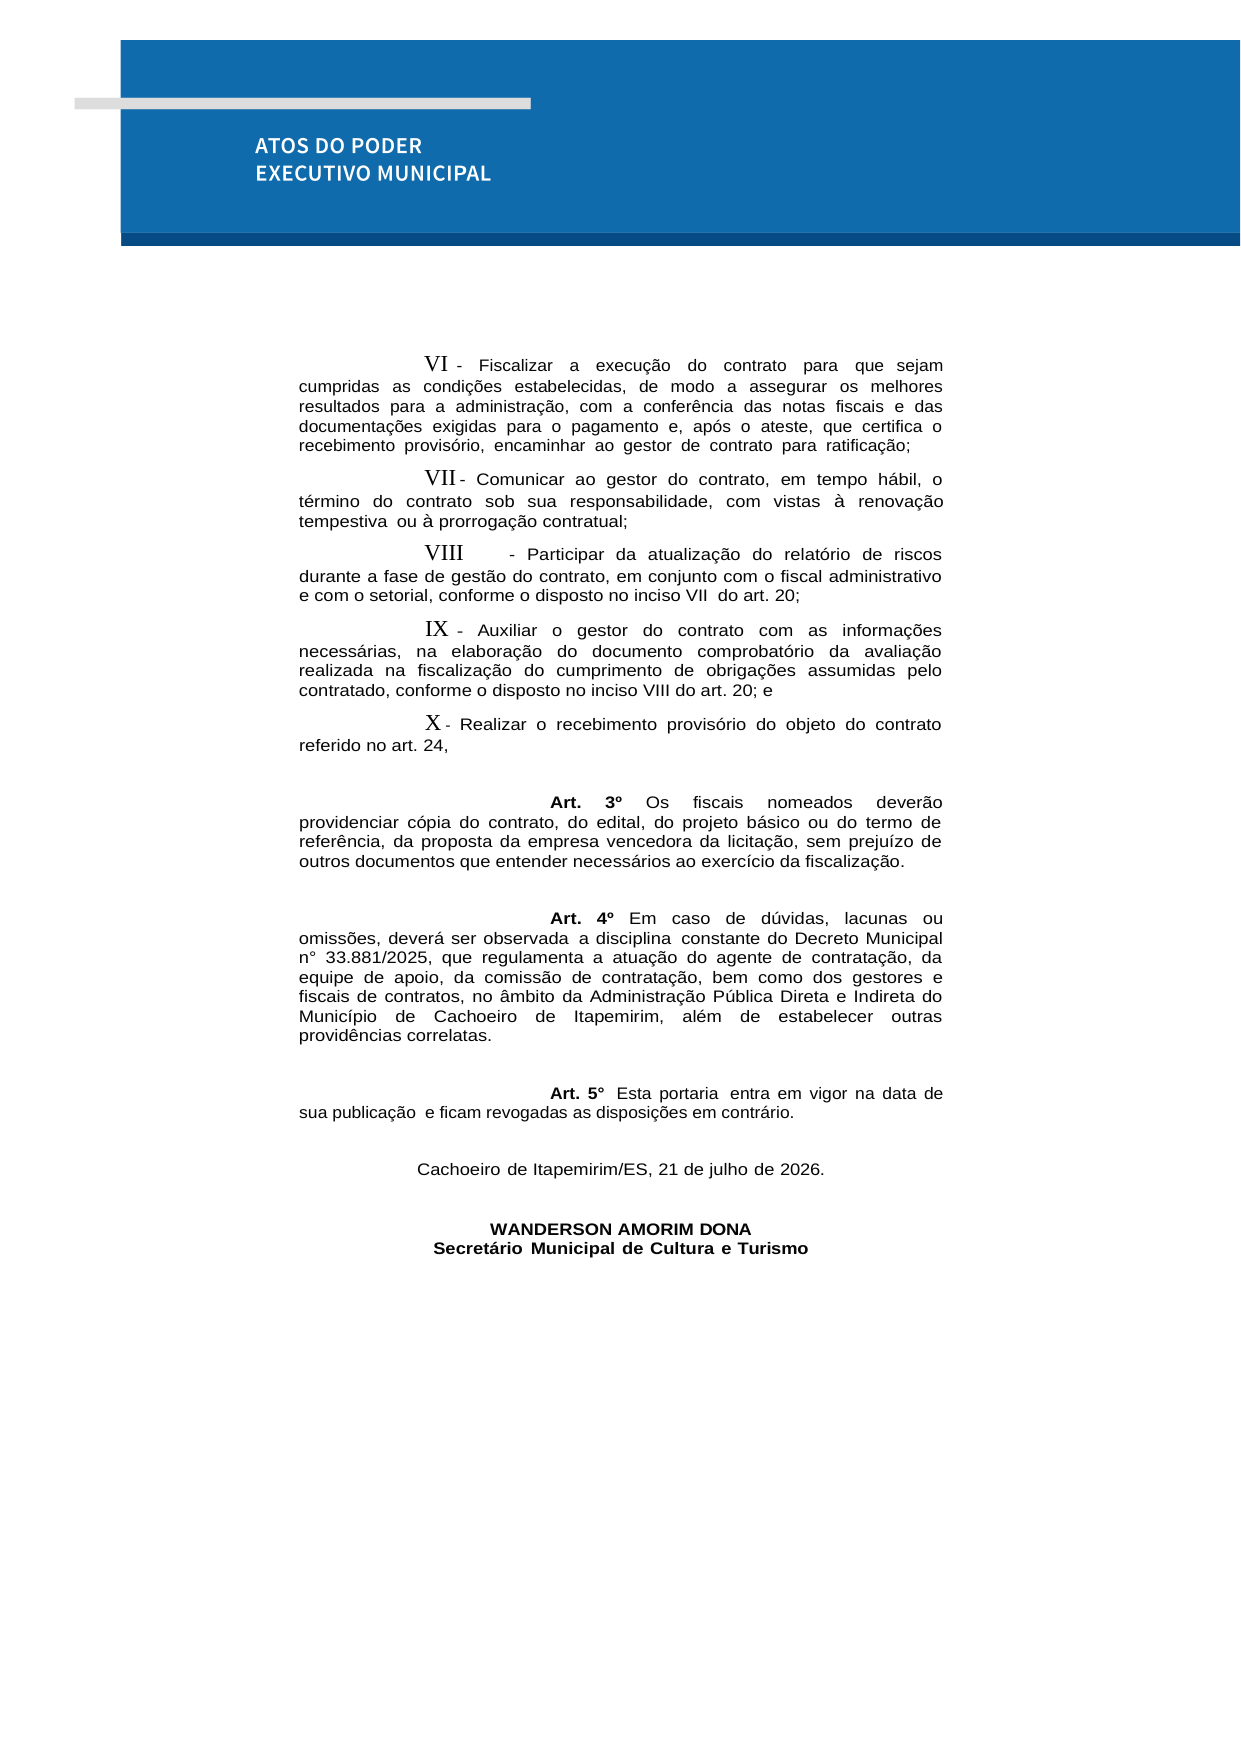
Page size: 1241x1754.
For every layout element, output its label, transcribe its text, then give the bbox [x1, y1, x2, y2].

list - Auxiliar o gestor do contrato com as informações necessárias, na elaboração do documento comprobatório da avaliação realizada na fiscalização do cumprimento de obrigações assumidas pelo contratado, conforme o disposto no inciso VIII do art. 20; e [299, 614, 942, 700]
text WANDERSON AMORIM DONA [259, 1219, 983, 1238]
list - Fiscalizar a execução do contrato para que sejam cumpridas as condições estabelecidas, de modo a assegurar os melhores resultados para a administração, com a conferência das notas fiscais e das documentações exigidas para o pagamento e, após o ateste, que certifica o recebimento provisório, encaminhar ao gestor de contrato para ratificação; [299, 350, 943, 455]
text Art. 4º Em caso de dúvidas, lacunas ou omissões, deverá ser observada a disciplina constante do Decreto Municipal n° 33.881/2025, que regulamenta a atuação do agente de contratação, da equipe de apoio, da comissão de contratação, bem como dos gestores e fiscais de contratos, no âmbito da Administração Pública Direta e Indireta do Município de Cachoeiro de Itapemirim, além de estabelecer outras providências correlatas. [299, 909, 943, 1045]
list - Realizar o recebimento provisório do objeto do contrato referido no art. 24, [299, 709, 942, 755]
text Cachoeiro de Itapemirim/ES, 21 de julho de 2026. [259, 1160, 982, 1179]
text Art. 5° Esta portaria entra em vigor na data de sua publicação e ficam revogadas as disposições em contrário. [299, 1084, 944, 1122]
text Secretário Municipal de Cultura e Turismo [259, 1239, 982, 1258]
picture [74, 40, 1241, 246]
list - Comunicar ao gestor do contrato, em tempo hábil, o término do contrato sob sua responsabilidade, com vistas à renovação tempestiva ou à prorrogação contratual; [299, 465, 943, 531]
text Art. 3º Os fiscais nomeados deverão providenciar cópia do contrato, do edital, do projeto básico ou do termo de referência, da proposta da empresa vencedora da licitação, sem prejuízo de outros documentos que entender necessários ao exercício da fiscalização. [299, 793, 943, 871]
list - Participar da atualização do relatório de riscos durante a fase de gestão do contrato, em conjunto com o fiscal administrativo e com o setorial, conforme o disposto no inciso VII do art. 20; [299, 539, 942, 605]
